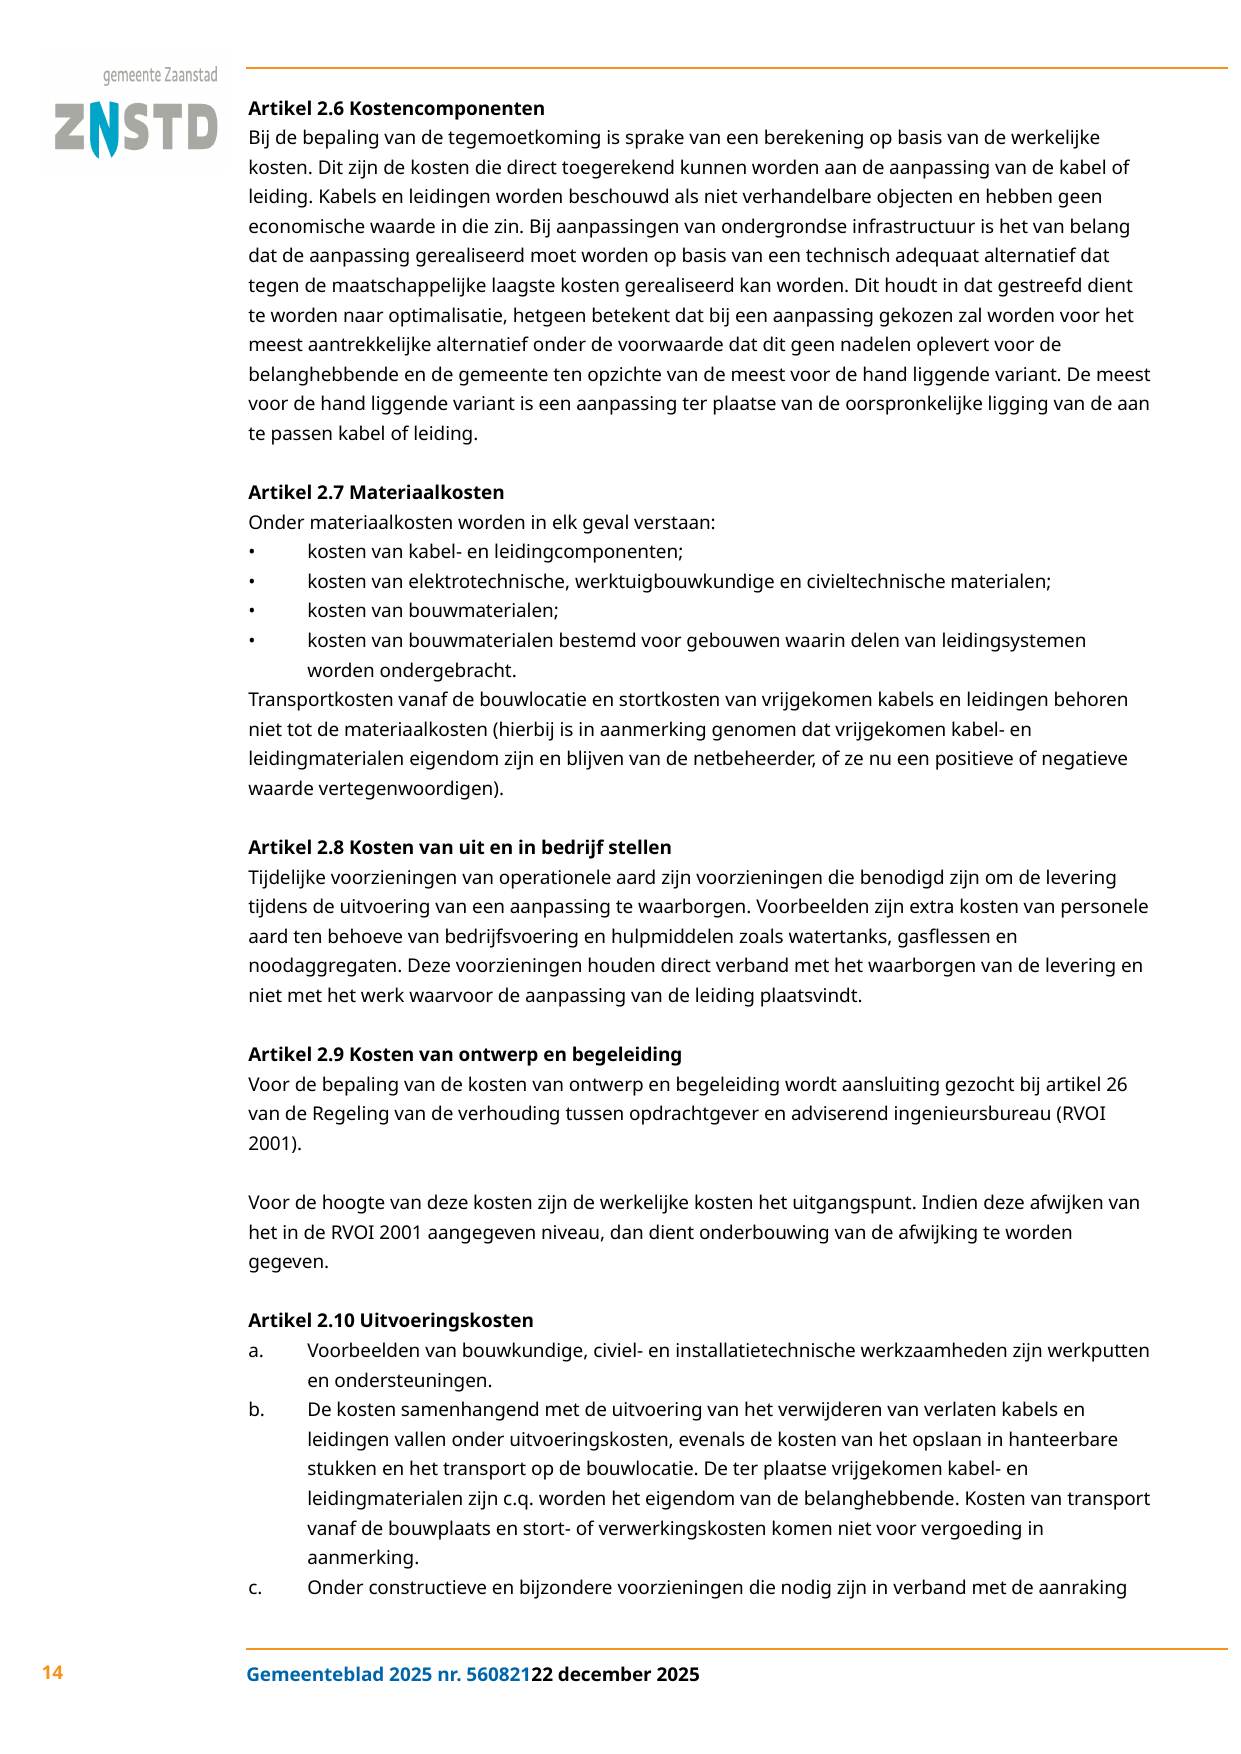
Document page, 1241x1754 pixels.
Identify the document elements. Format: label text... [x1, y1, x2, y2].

text Bij de bepaling van de tegemoetkoming is sprake van een berekening op basis van de werkelijke kosten. Dit zijn de kosten die direct toegerekend kunnen worden aan de aanpassing van de kabel of leiding. Kabels en leidingen worden beschouwd als niet verhandelbare objecten en hebben geen economische waarde in die zin. Bij aanpassingen van ondergrondse infrastructuur is het van belang dat de aanpassing gerealiseerd moet worden op basis van een technisch adequaat alternatief dat tegen de maatschappelijke laagste kosten gerealiseerd kan worden. Dit houdt in dat gestreefd dient te worden naar optimalisatie, hetgeen betekent dat bij een aanpassing gekozen zal worden voor het meest aantrekkelijke alternatief onder de voorwaarde dat dit geen nadelen oplevert voor de belanghebbende en de gemeente ten opzichte van de meest voor de hand liggende variant. De meest voor de hand liggende variant is een aanpassing ter plaatse van de oorspronkelijke ligging van de aan te passen kabel of leiding. [248, 124, 1152, 446]
list De kosten samenhangend met de uitvoering van het verwijderen van verlaten kabels en leidingen vallen onder uitvoeringskosten, evenals de kosten van het opslaan in hanteerbare stukken en het transport op de bouwlocatie. De ter plaatse vrijgekomen kabel- en leidingmaterialen zijn c.q. worden het eigendom van de belanghebbende. Kosten van transport vanaf de bouwplaats en stort- of verwerkingskosten komen niet voor vergoeding in aanmerking. [248, 1396, 1152, 1570]
text Voor de hoogte van deze kosten zijn de werkelijke kosten het uitgangspunt. Indien deze afwijken van het in de RVOI 2001 aangegeven niveau, dan dient onderbouwing van de afwijking te worden gegeven. [248, 1189, 1152, 1274]
text Voor de bepaling van de kosten van ontwerp en begeleiding wordt aansluiting gezocht bij artikel 26 van de Regeling van de verhouding tussen opdrachtgever en adviserend ingenieursbureau (RVOI 2001). [248, 1071, 1152, 1156]
list kosten van bouwmaterialen; [248, 598, 1152, 623]
list kosten van kabel- en leidingcomponenten; [248, 538, 1152, 564]
text Onder materiaalkosten worden in elk geval verstaan: [248, 509, 1152, 535]
text Artikel 2.9 Kosten van ontwerp en begeleiding [248, 1041, 1152, 1067]
text Tijdelijke voorzieningen van operationele aard zijn voorzieningen die benodigd zijn om de levering tijdens de uitvoering van een aanpassing te waarborgen. Voorbeelden zijn extra kosten van personele aard ten behoeve van bedrijfsvoering en hulpmiddelen zoals watertanks, gasflessen en noodaggregaten. Deze voorzieningen houden direct verband met het waarborgen van de levering en niet met het werk waarvoor de aanpassing van de leiding plaatsvindt. [248, 864, 1152, 1008]
picture [41, 47, 231, 172]
text Transportkosten vanaf de bouwlocatie en stortkosten van vrijgekomen kabels en leidingen behoren niet tot de materiaalkosten (hierbij is in aanmerking genomen dat vrijgekomen kabel- en leidingmaterialen eigendom zijn en blijven van de netbeheerder, of ze nu een positieve of negatieve waarde vertegenwoordigen). [248, 686, 1152, 801]
list Voorbeelden van bouwkundige, civiel- en installatietechnische werkzaamheden zijn werkputten en ondersteuningen. [248, 1337, 1152, 1393]
text Artikel 2.8 Kosten van uit en in bedrijf stellen [248, 834, 1152, 860]
list kosten van elektrotechnische, werktuigbouwkundige en civieltechnische materialen; [248, 568, 1152, 594]
list Onder constructieve en bijzondere voorzieningen die nodig zijn in verband met de aanraking [248, 1574, 1152, 1600]
text Artikel 2.10 Uitvoeringskosten [248, 1308, 1152, 1333]
text Artikel 2.7 Materiaalkosten [248, 479, 1152, 505]
text Artikel 2.6 Kostencomponenten [248, 95, 1152, 121]
list kosten van bouwmaterialen bestemd voor gebouwen waarin delen van leidingsystemen worden ondergebracht. [248, 627, 1152, 683]
